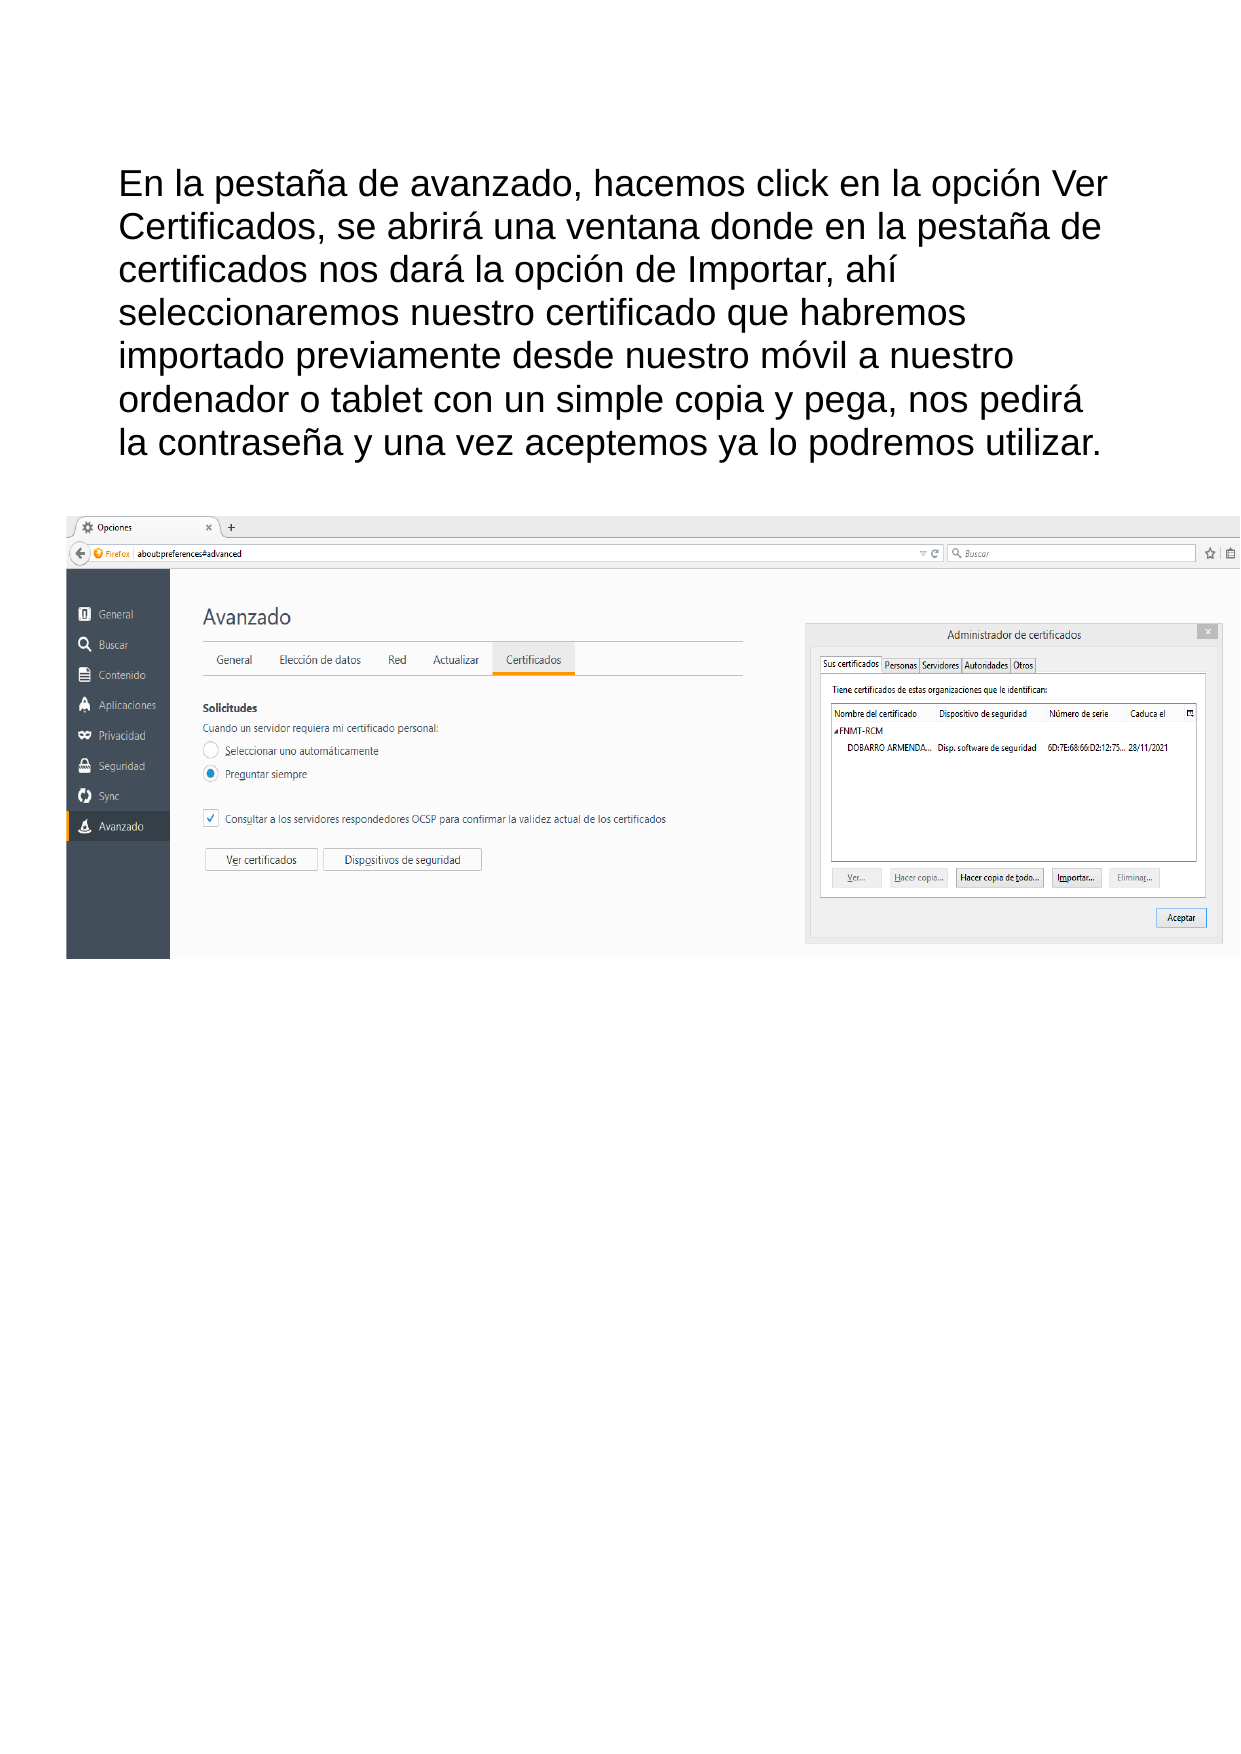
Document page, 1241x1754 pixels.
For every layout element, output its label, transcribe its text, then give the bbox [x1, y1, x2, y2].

text En la pestaña de avanzado, hacemos click en la opción Ver Certificados, se abrirá una ventana donde en la pestaña de certificados nos dará la opción de Importar, ahí seleccionaremos nuestro certificado que habremos importado previamente desde nuestro móvil a nuestro ordenador o tablet con un simple copia y pega, nos pedirá la contraseña y una vez aceptemos ya lo podremos utilizar. [118, 161, 1122, 463]
picture [66, 516, 1240, 959]
